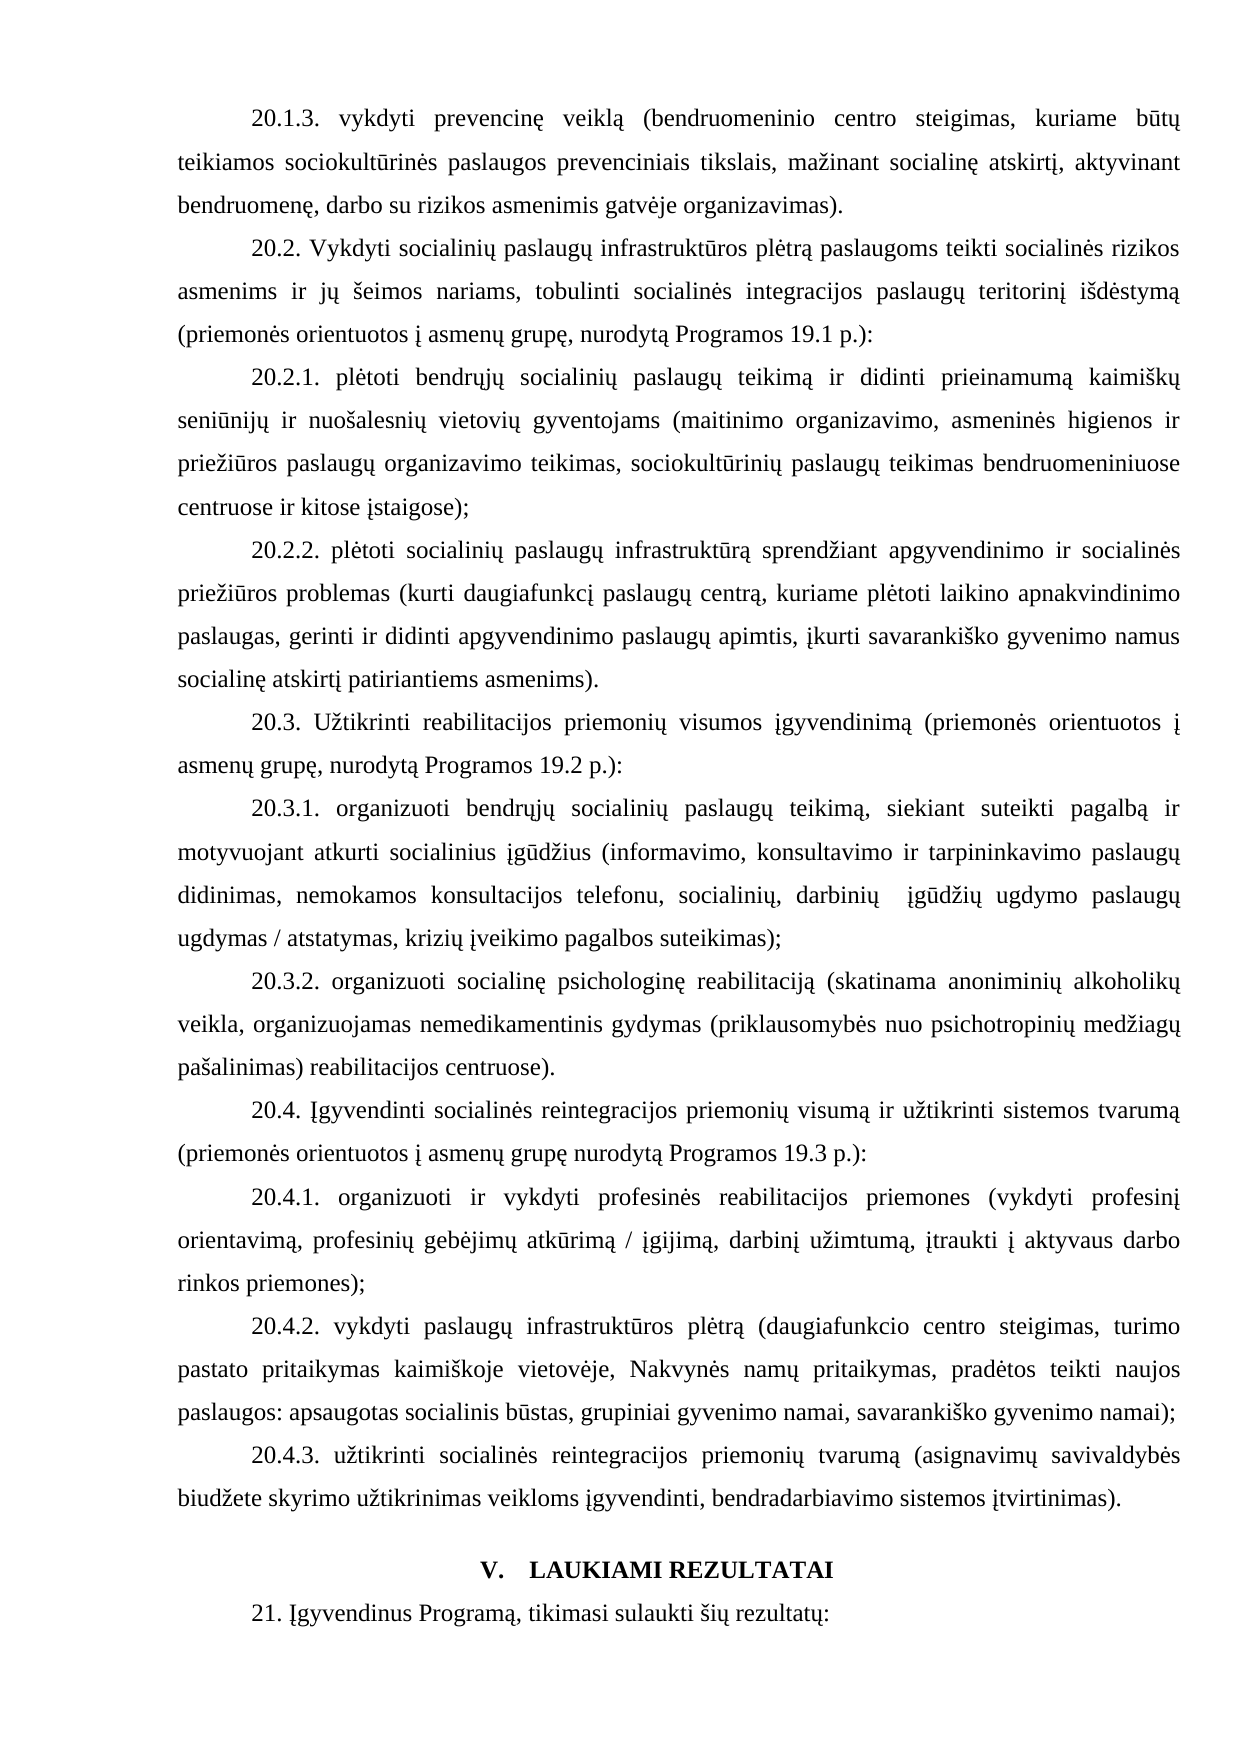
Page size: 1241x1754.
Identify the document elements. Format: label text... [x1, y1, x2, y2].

text 20.2. Vykdyti socialinių paslaugų infrastruktūros plėtrą paslaugoms teikti socialinės rizikos asmenims ir jų šeimos nariams, tobulinti socialinės integracijos paslaugų teritorinį išdėstymą (priemonės orientuotos į asmenų grupę, nurodytą Programos 19.1 p.): [177, 233, 1181, 348]
text 20.3.1. organizuoti bendrųjų socialinių paslaugų teikimą, siekiant suteikti pagalbą ir motyvuojant atkurti socialinius įgūdžius (informavimo, konsultavimo ir tarpininkavimo paslaugų didinimas, nemokamos konsultacijos telefonu, socialinių, darbinių įgūdžių ugdymo paslaugų ugdymas / atstatymas, krizių įveikimo pagalbos suteikimas); [177, 793, 1181, 952]
text 20.2.1. plėtoti bendrųjų socialinių paslaugų teikimą ir didinti prieinamumą kaimiškų seniūnijų ir nuošalesnių vietovių gyventojams (maitinimo organizavimo, asmeninės higienos ir priežiūros paslaugų organizavimo teikimas, sociokultūrinių paslaugų teikimas bendruomeniniuose centruose ir kitose įstaigose); [177, 362, 1181, 520]
text 20.3. Užtikrinti reabilitacijos priemonių visumos įgyvendinimą (priemonės orientuotos į asmenų grupę, nurodytą Programos 19.2 p.): [177, 707, 1181, 779]
text 20.4.3. užtikrinti socialinės reintegracijos priemonių tvarumą (asignavimų savivaldybės biudžete skyrimo užtikrinimas veikloms įgyvendinti, bendradarbiavimo sistemos įtvirtinimas). [177, 1440, 1181, 1512]
text 21. Įgyvendinus Programą, tikimasi sulaukti šių rezultatų: [177, 1598, 1181, 1627]
text 20.2.2. plėtoti socialinių paslaugų infrastruktūrą sprendžiant apgyvendinimo ir socialinės priežiūros problemas (kurti daugiafunkcį paslaugų centrą, kuriame plėtoti laikino apnakvindinimo paslaugas, gerinti ir didinti apgyvendinimo paslaugų apimtis, įkurti savarankiško gyvenimo namus socialinę atskirtį patiriantiems asmenims). [177, 535, 1181, 693]
text 20.4.1. organizuoti ir vykdyti profesinės reabilitacijos priemones (vykdyti profesinį orientavimą, profesinių gebėjimų atkūrimą / įgijimą, darbinį užimtumą, įtraukti į aktyvaus darbo rinkos priemones); [177, 1182, 1181, 1297]
text 20.4. Įgyvendinti socialinės reintegracijos priemonių visumą ir užtikrinti sistemos tvarumą (priemonės orientuotos į asmenų grupę nurodytą Programos 19.3 p.): [177, 1095, 1181, 1167]
text 20.4.2. vykdyti paslaugų infrastruktūros plėtrą (daugiafunkcio centro steigimas, turimo pastato pritaikymas kaimiškoje vietovėje, Nakvynės namų pritaikymas, pradėtos teikti naujos paslaugos: apsaugotas socialinis būstas, grupiniai gyvenimo namai, savarankiško gyvenimo namai); [177, 1311, 1181, 1426]
text V. LAUKIAMI REZULTATAI [133, 1555, 1181, 1584]
text 20.1.3. vykdyti prevencinę veiklą (bendruomeninio centro steigimas, kuriame būtų teikiamos sociokultūrinės paslaugos prevenciniais tikslais, mažinant socialinę atskirtį, aktyvinant bendruomenę, darbo su rizikos asmenimis gatvėje organizavimas). [177, 103, 1181, 218]
text 20.3.2. organizuoti socialinę psichologinę reabilitaciją (skatinama anoniminių alkoholikų veikla, organizuojamas nemedikamentinis gydymas (priklausomybės nuo psichotropinių medžiagų pašalinimas) reabilitacijos centruose). [177, 966, 1181, 1081]
